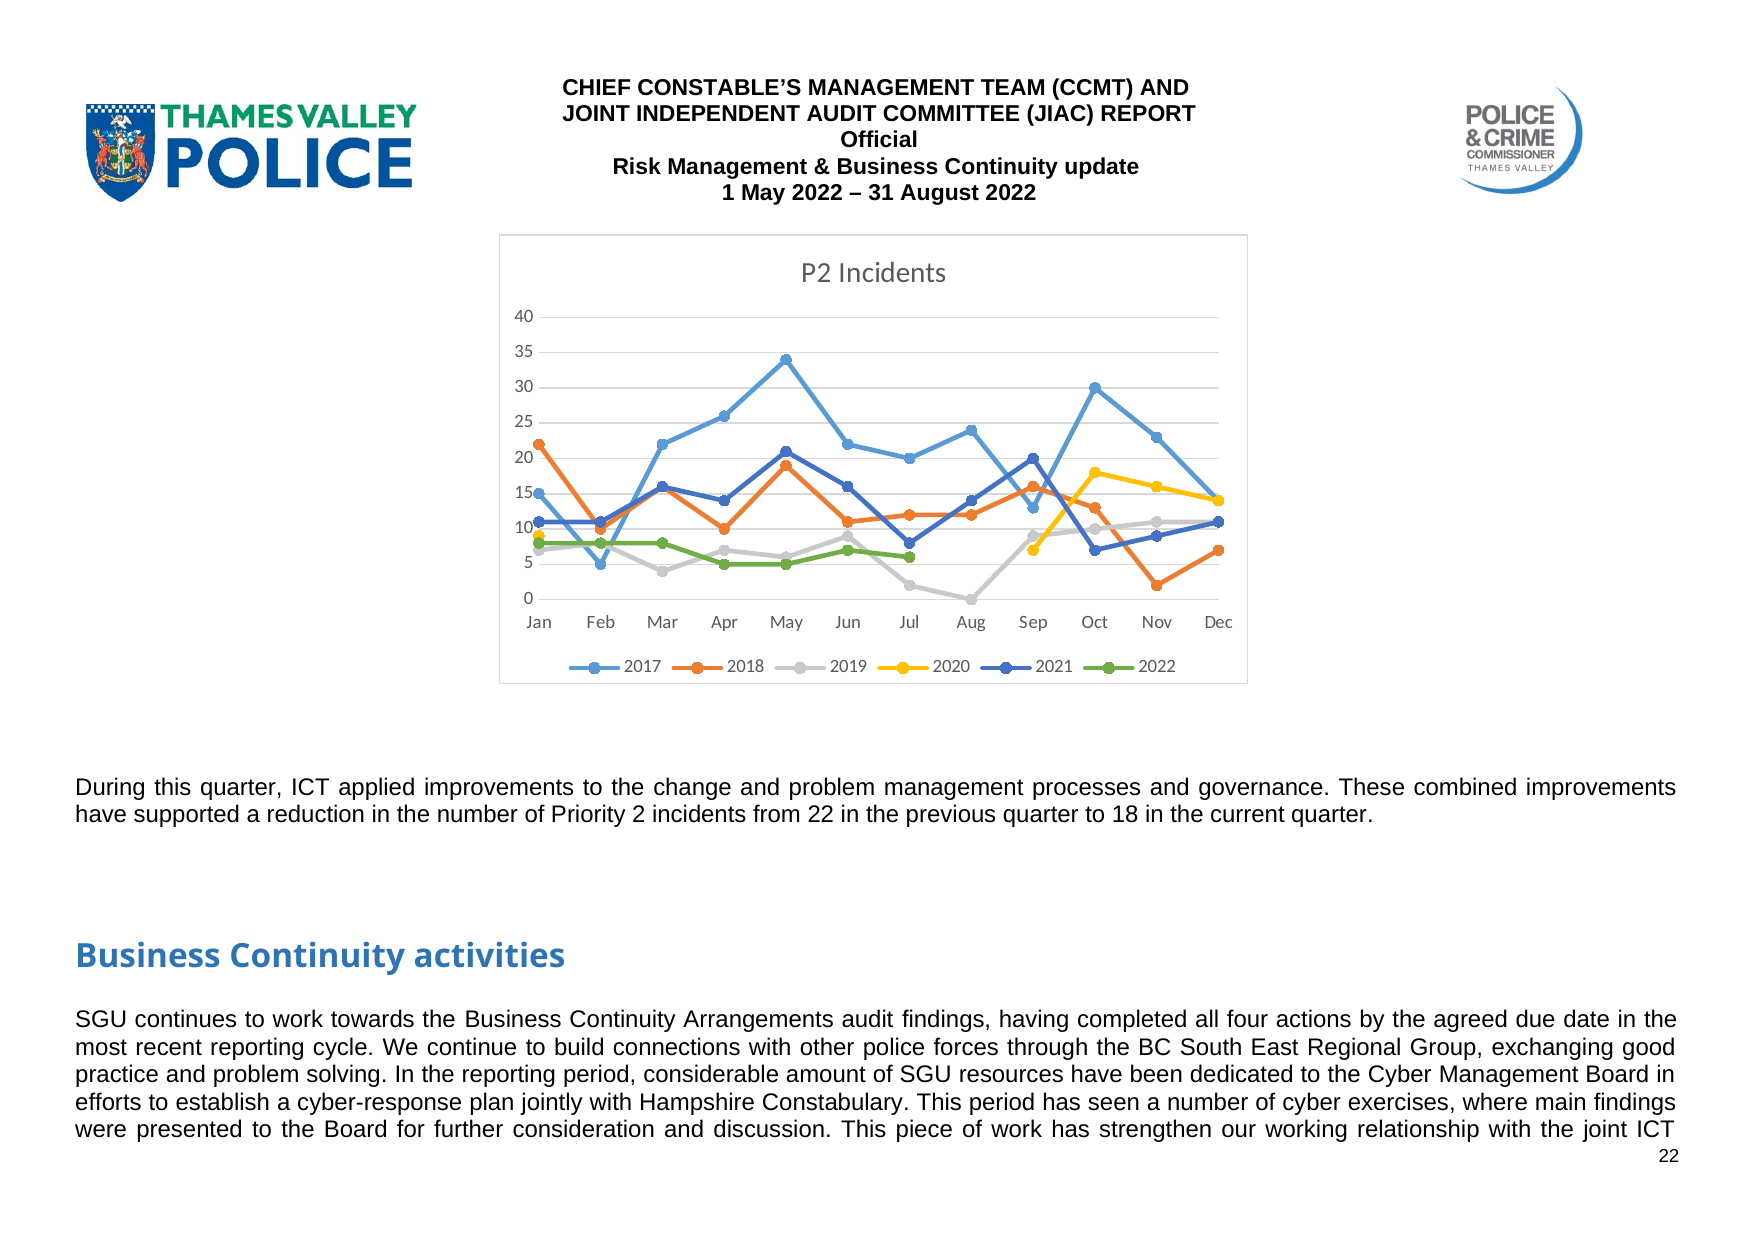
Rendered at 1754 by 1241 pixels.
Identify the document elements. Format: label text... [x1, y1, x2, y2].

text SGU continues to work towards the Business Continuity Arrangements audit findings, having completed all four actions by the agreed due date in the most recent reporting cycle. We continue to build connections with other police forces through the BC South East Regional Group, exchanging good practice and problem solving. In the reporting period, considerable amount of SGU resources have been dedicated to the Cyber Management Board in efforts to establish a cyber-response plan jointly with Hampshire Constabulary. This period has seen a number of cyber exercises, where main findings were presented to the Board for further consideration and discussion. This piece of work has strengthen our working relationship with the joint ICT [75, 1005, 1679, 1143]
text During this quarter, ICT applied improvements to the change and problem management processes and governance. These combined improvements have supported a reduction in the number of Priority 2 incidents from 22 in the previous quarter to 18 in the current quarter. [75, 772, 1679, 828]
text Business Continuity activities [75, 932, 1679, 977]
